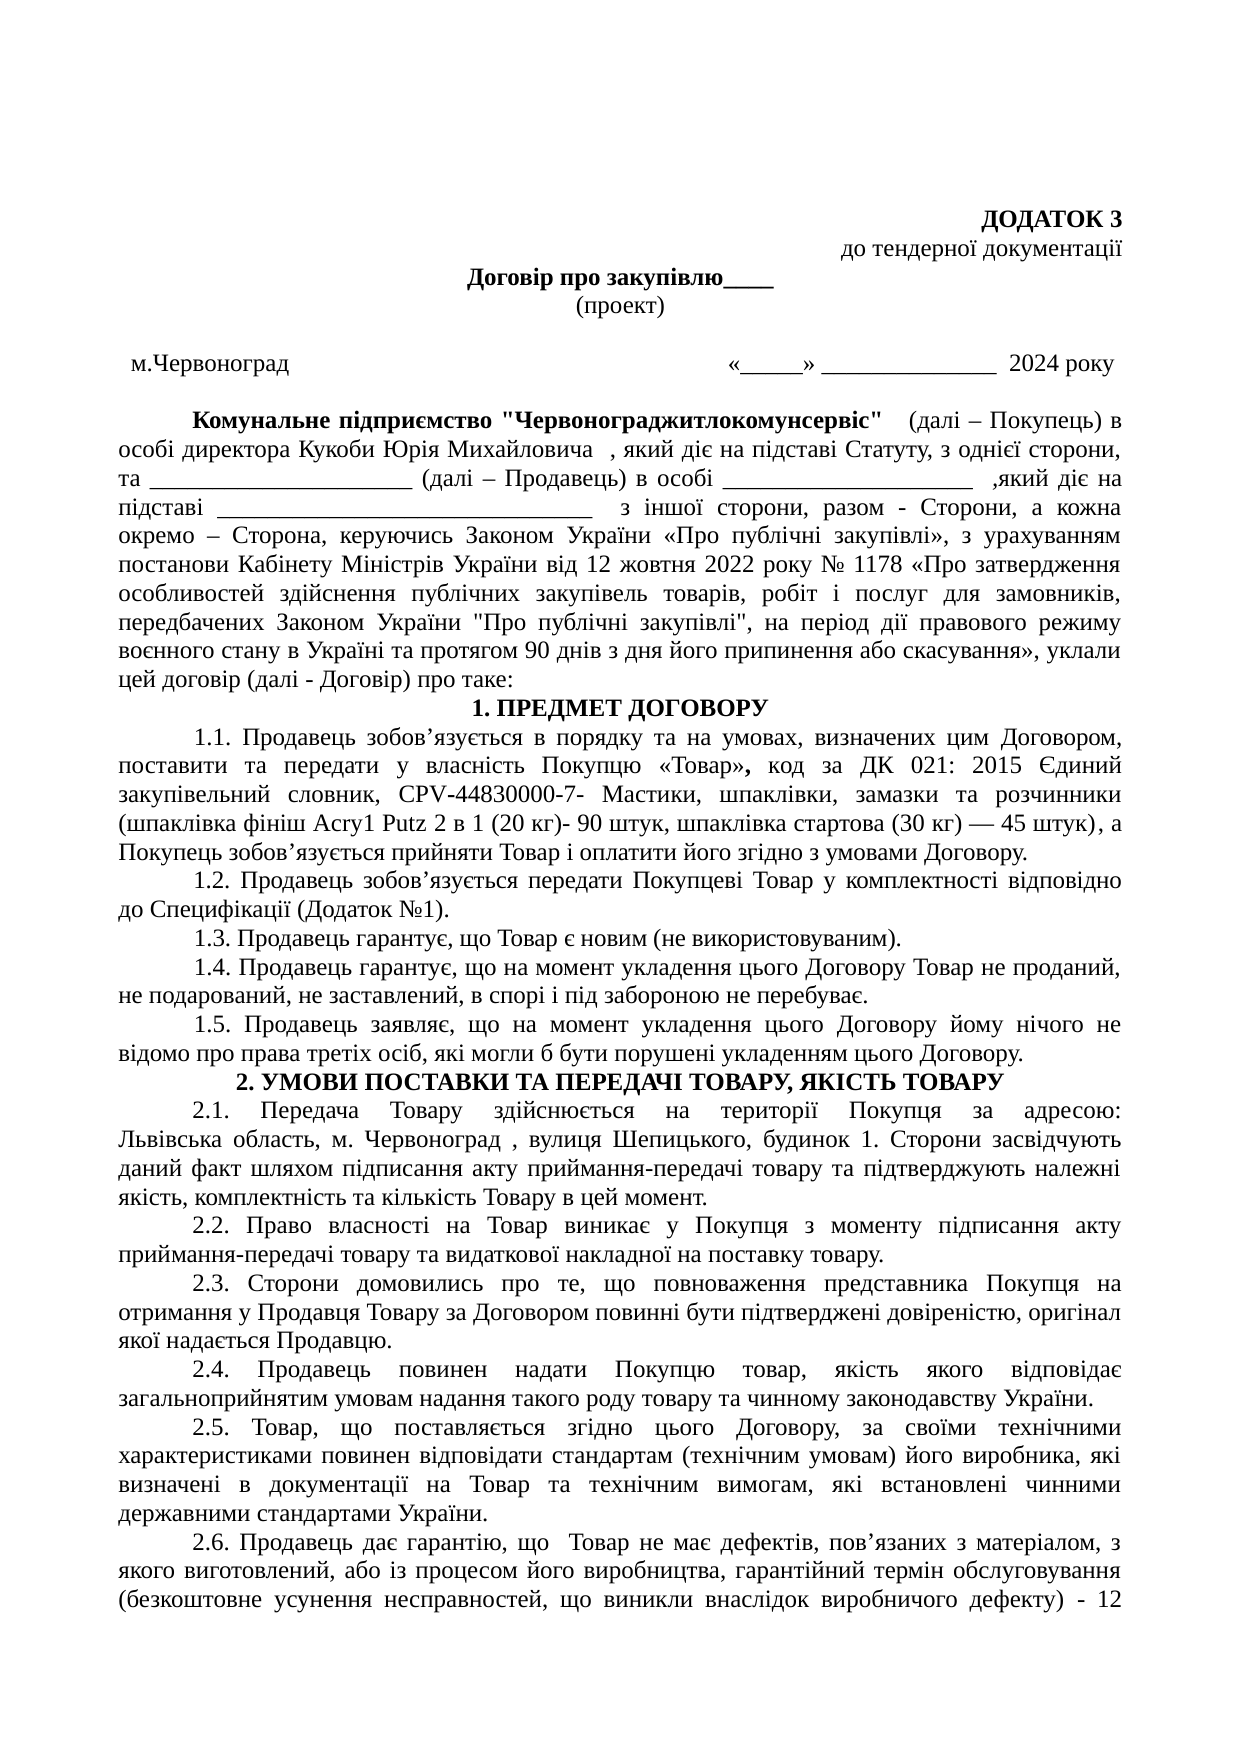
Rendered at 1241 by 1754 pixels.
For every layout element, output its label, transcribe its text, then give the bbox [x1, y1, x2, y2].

text 2.3. Сторони домовились про те, що повноваження представника Покупця на отримання у Продавця Товару за Договором повинні бути підтверджені довіреністю, оригінал якої надається Продавцю. [118, 1268, 1122, 1354]
text м.Червоноград «_____» ______________ 2024 року [118, 348, 1122, 377]
text 2.2. Право власності на Товар виникає у Покупця з моменту підписання акту приймання-передачі товару та видаткової накладної на поставку товару. [118, 1211, 1122, 1268]
text 2.6. Продавець дає гарантію, що Товар не має дефектів, пов’язаних з матеріалом, з якого виготовлений, або із процесом його виробництва, гарантійний термін обслуговування (безкоштовне усунення несправностей, що виникли внаслідок виробничого дефекту) - 12 [118, 1527, 1122, 1613]
text ДОДАТОК 3 [708, 204, 1122, 233]
text 1.4. Продавець гарантує, що на момент укладення цього Договору Товар не проданий, не подарований, не заставлений, в спорі і під забороною не перебуває. [118, 952, 1122, 1009]
text 1.3. Продавець гарантує, що Товар є новим (не використовуваним). [118, 923, 1122, 952]
text 2.5. Товар, що поставляється згідно цього Договору, за своїми технічними характеристиками повинен відповідати стандартам (технічним умовам) його виробника, які визначені в документації на Товар та технічним вимогам, які встановлені чинними державними стандартами України. [118, 1412, 1122, 1527]
text 1. ПРЕДМЕТ ДОГОВОРУ [118, 693, 1122, 722]
text 1.2. Продавець зобов’язується передати Покупцеві Товар у комплектності відповідно до Специфікації (Додаток №1). [118, 866, 1122, 923]
text 2.1. Передача Товару здійснюється на території Покупця за адресою: Львівська область, м. Червоноград , вулиця Шепицького, будинок 1. Сторони засвідчують даний факт шляхом підписання акту приймання-передачі товару та підтверджують належні якість, комплектність та кількість Товару в цей момент. [118, 1096, 1122, 1211]
text до тендерної документації [708, 233, 1122, 262]
text Комунальне підприємство "Червонограджитлокомунсервіс" (далі – Покупець) в особі директора Кукоби Юрія Михайловича , який діє на підставі Статуту, з однієї сторони, та _____________________ (далі – Продавець) в особі ____________________ ,який діє на підставі ______________________________ з іншої сторони, разом - Сторони, а кожна окремо – Сторона, керуючись Законом України «Про публічні закупівлі», з урахуванням постанови Кабінету Міністрів України від 12 жовтня 2022 року № 1178 «Про затвердження особливостей здійснення публічних закупівель товарів, робіт і послуг для замовників, передбачених Законом України "Про публічні закупівлі", на період дії правового режиму воєнного стану в Україні та протягом 90 днів з дня його припинення або скасування», уклали цей договір (далі - Договір) про таке: [118, 406, 1122, 693]
text Договір про закупівлю____ [118, 262, 1122, 291]
text 2.4. Продавець повинен надати Покупцю товар, якість якого відповідає загальноприйнятим умовам надання такого роду товару та чинному законодавству України. [118, 1354, 1122, 1412]
text (проект) [118, 291, 1122, 319]
text 2. УМОВИ ПОСТАВКИ ТА ПЕРЕДАЧІ ТОВАРУ, ЯКІСТЬ ТОВАРУ [118, 1067, 1122, 1096]
text 1.5. Продавець заявляє, що на момент укладення цього Договору йому нічого не відомо про права третіх осіб, які могли б бути порушені укладенням цього Договору. [118, 1009, 1122, 1067]
text 1.1. Продавець зобов’язується в порядку та на умовах, визначених цим Договором, поставити та передати у власність Покупцю «Товар», код за ДК 021: 2015 Єдиний закупівельний словник, CPV-44830000-7- Мастики, шпаклівки, замазки та розчинники (шпаклівка фініш Acry1 Putz 2 в 1 (20 кг)- 90 штук, шпаклівка стартова (30 кг) — 45 штук), а Покупець зобов’язується прийняти Товар і оплатити його згідно з умовами Договору. [118, 722, 1122, 866]
